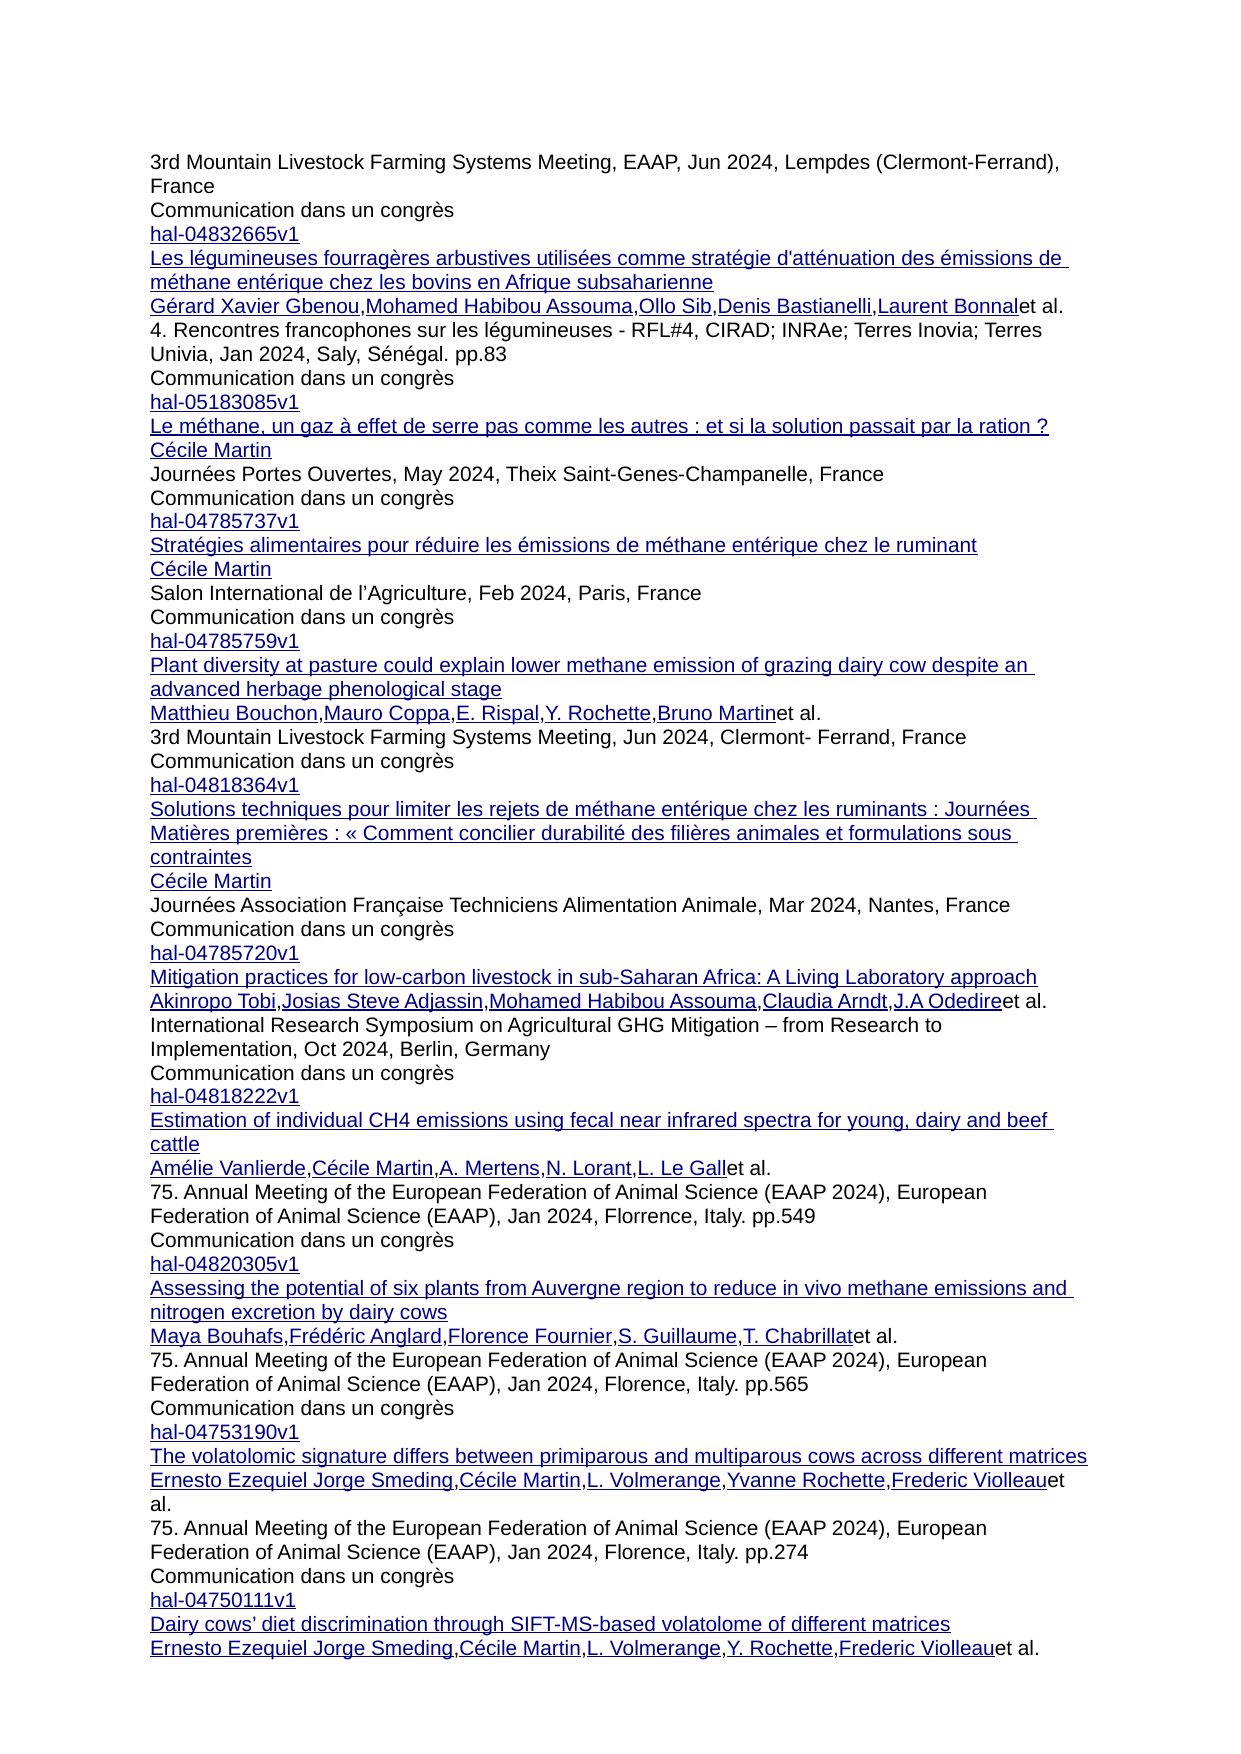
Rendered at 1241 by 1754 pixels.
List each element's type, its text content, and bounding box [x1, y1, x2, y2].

table_cell 3rd Mountain Livestock Farming Systems Meeting, EAAP, Jun 2024, Lempdes (Clermont-Ferrand), France Communication dans un congrès hal-04832665v1 [150, 150, 1090, 246]
table_cell Plant diversity at pasture could explain lower methane emission of grazing dairy cow despite an advanced herbage phenological stage Matthieu Bouchon,Mauro Coppa,E. Rispal,Y. Rochette,Bruno Martinet al. 3rd Mountain Livestock Farming Systems Meeting, Jun 2024, Clermont- Ferrand, France Communication dans un congrès hal-04818364v1 [150, 653, 1090, 797]
table_cell Le méthane, un gaz à effet de serre pas comme les autres : et si la solution passait par la ration ? Cécile Martin Journées Portes Ouvertes, May 2024, Theix Saint-Genes-Champanelle, France Communication dans un congrès hal-04785737v1 [150, 414, 1090, 533]
table_cell The volatolomic signature differs between primiparous and multiparous cows across different matrices Ernesto Ezequiel Jorge Smeding,Cécile Martin,L. Volmerange,Yvanne Rochette,Frederic Violleauet al. 75. Annual Meeting of the European Federation of Animal Science (EAAP 2024), European Federation of Animal Science (EAAP), Jan 2024, Florence, Italy. pp.274 Communication dans un congrès hal-04750111v1 [150, 1444, 1090, 1611]
table_cell Les légumineuses fourragères arbustives utilisées comme stratégie d'atténuation des émissions de méthane entérique chez les bovins en Afrique subsaharienne Gérard Xavier Gbenou,Mohamed Habibou Assouma,Ollo Sib,Denis Bastianelli,Laurent Bonnalet al. 4. Rencontres francophones sur les légumineuses - RFL#4, CIRAD; INRAe; Terres Inovia; Terres Univia, Jan 2024, Saly, Sénégal. pp.83 Communication dans un congrès hal-05183085v1 [150, 246, 1090, 413]
table_cell Solutions techniques pour limiter les rejets de méthane entérique chez les ruminants : Journées Matières premières : « Comment concilier durabilité des filières animales et formulations sous contraintes Cécile Martin Journées Association Française Techniciens Alimentation Animale, Mar 2024, Nantes, France Communication dans un congrès hal-04785720v1 [150, 797, 1090, 964]
table_cell Stratégies alimentaires pour réduire les émissions de méthane entérique chez le ruminant Cécile Martin Salon International de l’Agriculture, Feb 2024, Paris, France Communication dans un congrès hal-04785759v1 [150, 533, 1090, 653]
table_cell Estimation of individual CH4 emissions using fecal near infrared spectra for young, dairy and beef cattle Amélie Vanlierde,Cécile Martin,A. Mertens,N. Lorant,L. Le Gallet al. 75. Annual Meeting of the European Federation of Animal Science (EAAP 2024), European Federation of Animal Science (EAAP), Jan 2024, Florrence, Italy. pp.549 Communication dans un congrès hal-04820305v1 [150, 1108, 1090, 1276]
table_cell Mitigation practices for low-carbon livestock in sub-Saharan Africa: A Living Laboratory approach Akinropo Tobi,Josias Steve Adjassin,Mohamed Habibou Assouma,Claudia Arndt,J.A Odedireet al. International Research Symposium on Agricultural GHG Mitigation – from Research to Implementation, Oct 2024, Berlin, Germany Communication dans un congrès hal-04818222v1 [150, 965, 1090, 1108]
table_cell Dairy cows’ diet discrimination through SIFT-MS-based volatolome of different matrices Ernesto Ezequiel Jorge Smeding,Cécile Martin,L. Volmerange,Y. Rochette,Frederic Violleauet al. [150, 1611, 1090, 1659]
table_cell Assessing the potential of six plants from Auvergne region to reduce in vivo methane emissions and nitrogen excretion by dairy cows Maya Bouhafs,Frédéric Anglard,Florence Fournier,S. Guillaume,T. Chabrillatet al. 75. Annual Meeting of the European Federation of Animal Science (EAAP 2024), European Federation of Animal Science (EAAP), Jan 2024, Florence, Italy. pp.565 Communication dans un congrès hal-04753190v1 [150, 1276, 1090, 1444]
